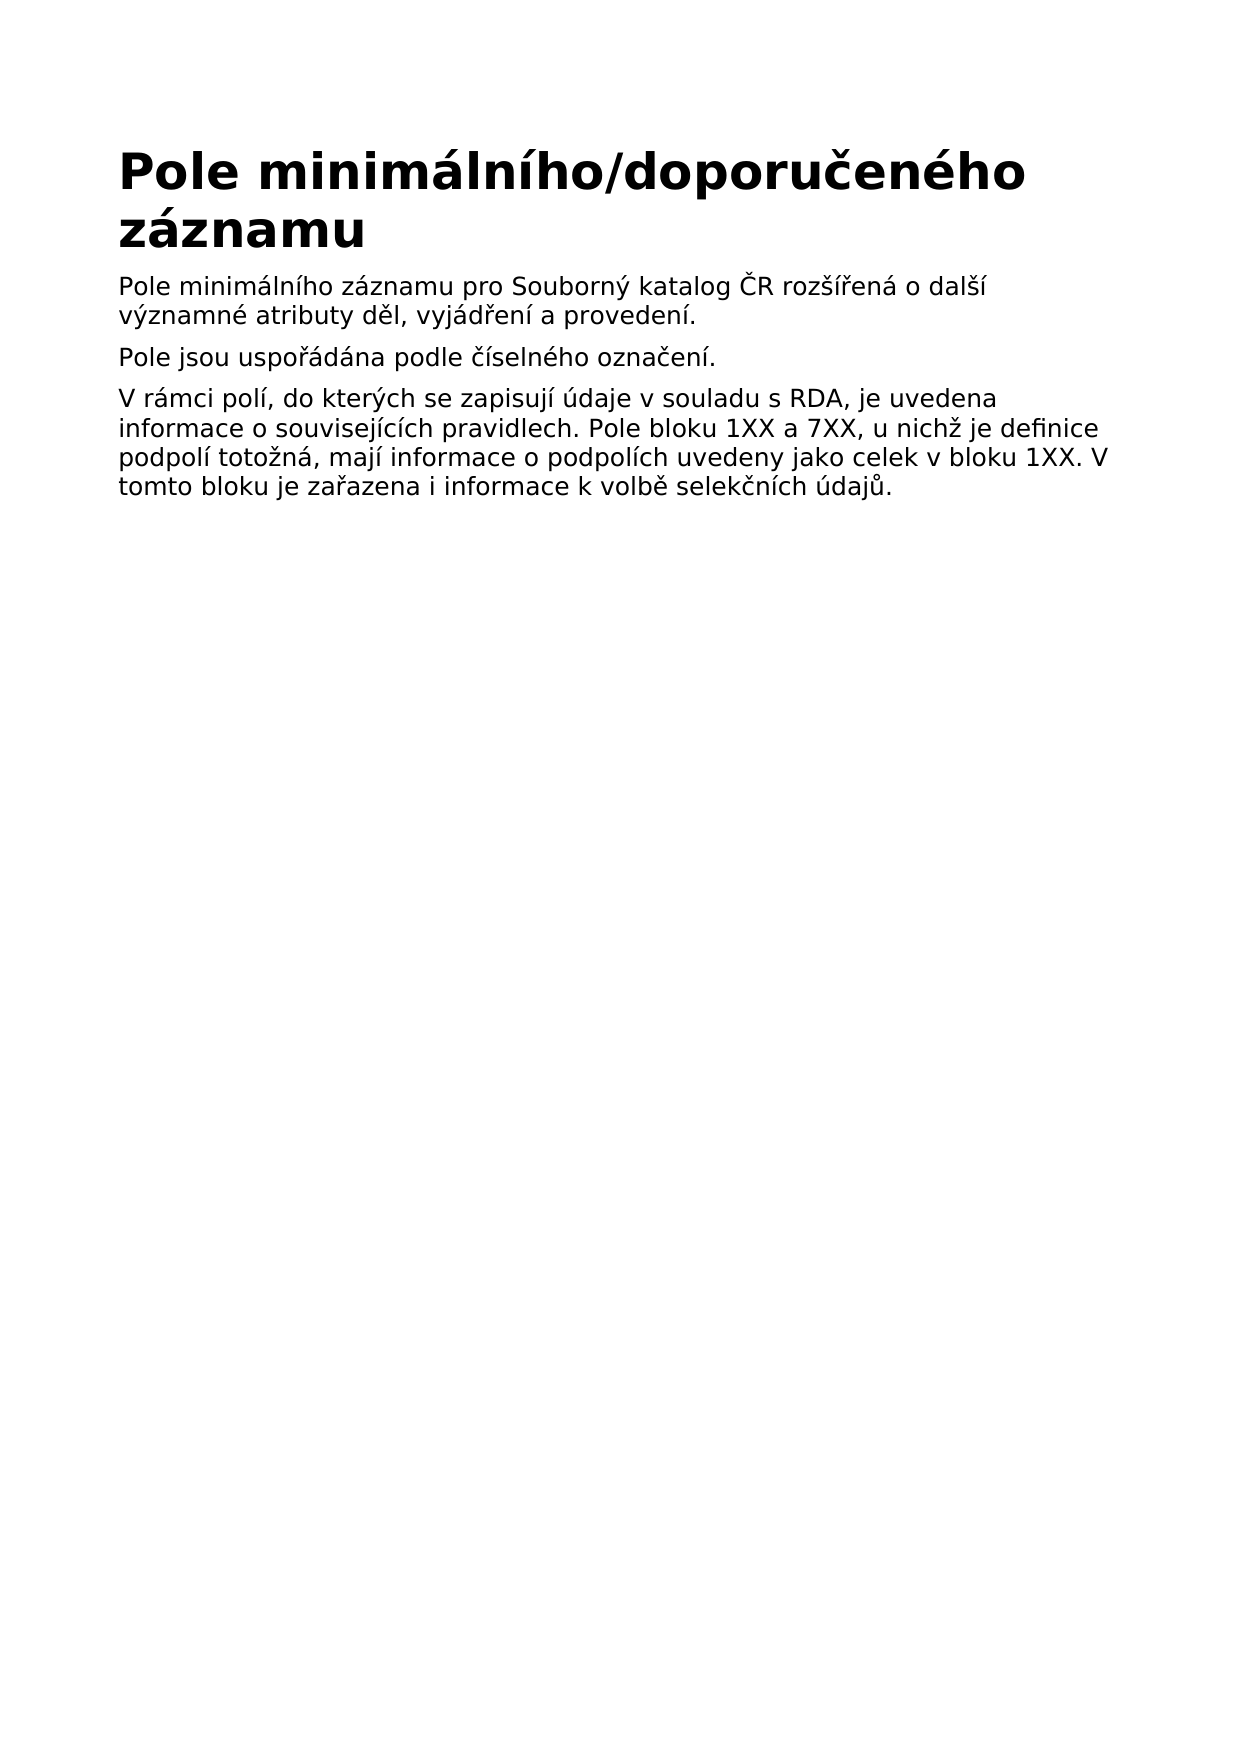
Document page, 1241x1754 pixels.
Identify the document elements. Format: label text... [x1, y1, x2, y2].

text Pole jsou uspořádána podle číselného označení. [118, 343, 1122, 372]
text V rámci polí, do kterých se zapisují údaje v souladu s RDA, je uvedena informace o souvisejících pravidlech. Pole bloku 1XX a 7XX, u nichž je definice podpolí totožná, mají informace o podpolích uvedeny jako celek v bloku 1XX. V tomto bloku je zařazena i informace k volbě selekčních údajů. [118, 384, 1122, 501]
subtitle Pole minimálního/doporučeného záznamu [118, 143, 1122, 259]
text Pole minimálního záznamu pro Souborný katalog ČR rozšířená o další významné atributy děl, vyjádření a provedení. [118, 272, 1122, 330]
